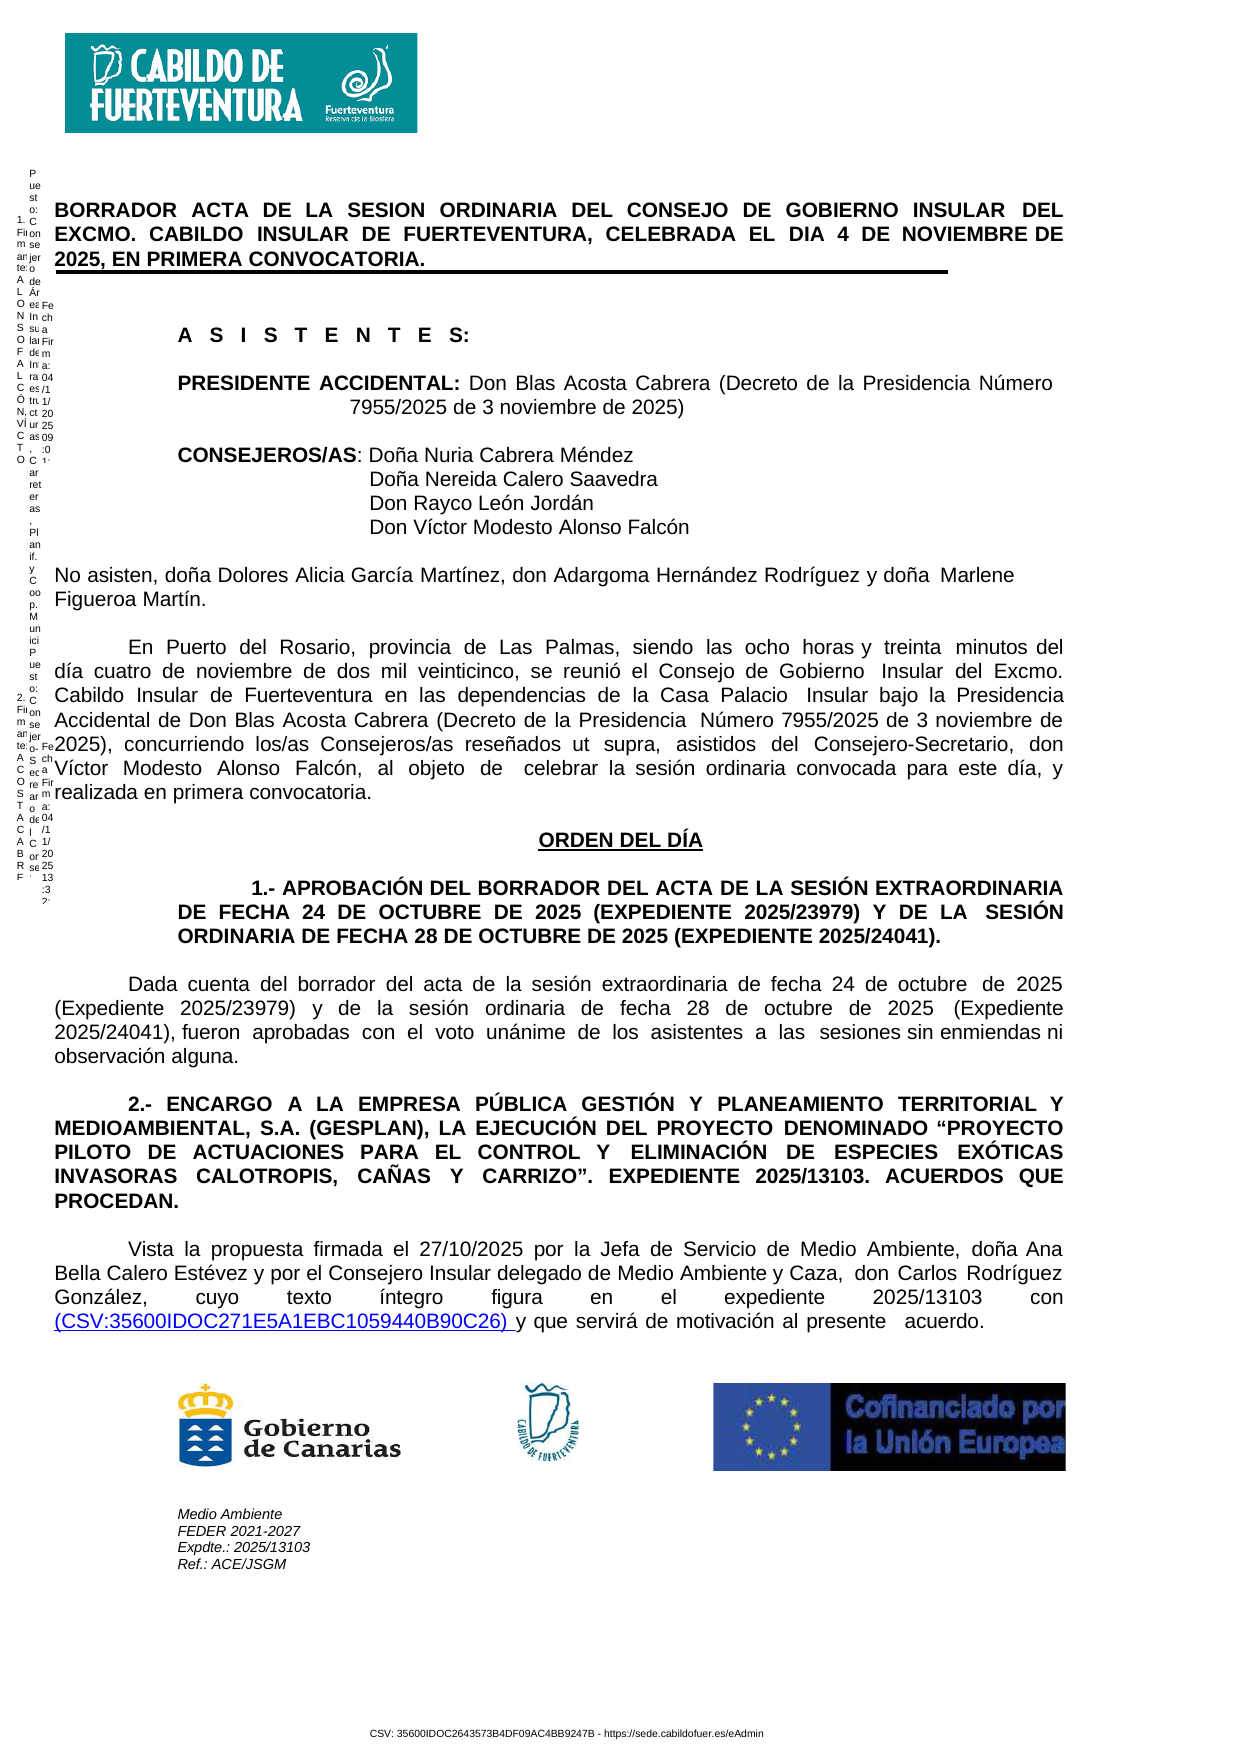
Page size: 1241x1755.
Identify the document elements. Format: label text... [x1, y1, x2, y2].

text 7955/2025 de 3 noviembre de 2025) [54, 395, 1241, 419]
text No asisten, doña Dolores Alicia García Martínez, don Adargoma Hernández Rodríguez y doña Marlene Figueroa Martín. [54, 563, 1064, 611]
text Fecha Firma: 04/11/2025 13:32:15 [42, 740, 54, 903]
subtitle BORRADOR ACTA DE LA SESION ORDINARIA DEL CONSEJO DE GOBIERNO INSULAR DEL EXCMO. CABILDO INSULAR DE FUERTEVENTURA, CELEBRADA EL DIA 4 DE NOVIEMBRE DE 2025, EN PRIMERA CONVOCATORIA. [54, 198, 1064, 270]
text Puesto: Consejero de Área Insular de Infraestructuras, Carreteras, Planif. y Coop. Munici Puesto: Consejero-Secretario del Consejo de Gobierno Insular [29, 167, 42, 876]
text A S I S T E N T E S: [177, 323, 1241, 347]
text 1.- APROBACIÓN DEL BORRADOR DEL ACTA DE LA SESIÓN EXTRAORDINARIA DE FECHA 24 DE OCTUBRE DE 2025 (EXPEDIENTE 2025/23979) Y DE LA SESIÓN ORDINARIA DE FECHA 28 DE OCTUBRE DE 2025 (EXPEDIENTE 2025/24041). [177, 875, 1064, 948]
text Expdte.: 2025/13103 Ref.: ACE/JSGM [177, 1539, 328, 1573]
text 2.Firmante: ACOSTA CABRERA, BLAS [17, 692, 29, 879]
text Don Víctor Modesto Alonso Falcón [369, 515, 1241, 539]
text Medio Ambiente FEDER 2021-2027 [177, 1505, 328, 1539]
text Dada cuenta del borrador del acta de la sesión extraordinaria de fecha 24 de octubre de 2025 (Expediente 2025/23979) y de la sesión ordinaria de fecha 28 de octubre de 2025 (Expediente 2025/24041), fueron aprobadas con el voto unánime de los asistentes a las sesiones sin enmiendas ni observación alguna. [54, 972, 1064, 1068]
text En Puerto del Rosario, provincia de Las Palmas, siendo las ocho horas y treinta minutos del día cuatro de noviembre de dos mil veinticinco, se reunió el Consejo de Gobierno Insular del Excmo. Cabildo Insular de Fuerteventura en las dependencias de la Casa Palacio Insular bajo la Presidencia Accidental de Don Blas Acosta Cabrera (Decreto de la Presidencia Número 7955/2025 de 3 noviembre de 2025), concurriendo los/as Consejeros/as reseñados ut supra, asistidos del Consejero-Secretario, don Víctor Modesto Alonso Falcón, al objeto de celebrar la sesión ordinaria convocada para este día, y realizada en primera convocatoria. [39, 635, 1064, 903]
subtitle ORDEN DEL DÍA [54, 828, 1187, 852]
subtitle 2.- ENCARGO A LA EMPRESA PÚBLICA GESTIÓN Y PLANEAMIENTO TERRITORIAL Y MEDIOAMBIENTAL, S.A. (GESPLAN), LA EJECUCIÓN DEL PROYECTO DENOMINADO “PROYECTO PILOTO DE ACTUACIONES PARA EL CONTROL Y ELIMINACIÓN DE ESPECIES EXÓTICAS INVASORAS CALOTROPIS, CAÑAS Y CARRIZO”. EXPEDIENTE 2025/13103. ACUERDOS QUE PROCEDAN. [54, 1092, 1064, 1212]
text Fecha Firma: 04/11/2025 09:01:41 [42, 299, 54, 463]
text CONSEJEROS/AS: Doña Nuria Cabrera Méndez [177, 443, 1241, 467]
text PRESIDENTE ACCIDENTAL: Don Blas Acosta Cabrera (Decreto de la Presidencia Número [177, 371, 1241, 395]
text 1.Firmante: ALONSO FALCÓN, VÍCTOR MODESTO [17, 214, 27, 462]
text Vista la propuesta firmada el 27/10/2025 por la Jefa de Servicio de Medio Ambiente, doña Ana Bella Calero Estévez y por el Consejero Insular delegado de Medio Ambiente y Caza, don Carlos Rodríguez González, cuyo texto íntegro figura en el expediente 2025/13103 con (CSV:35600IDOC271E5A1EBC1059440B90C26) y que servirá de motivación al presente acuerdo. [54, 1237, 1064, 1333]
text Doña Nereida Calero Saavedra Don Rayco León Jordán [369, 467, 691, 515]
